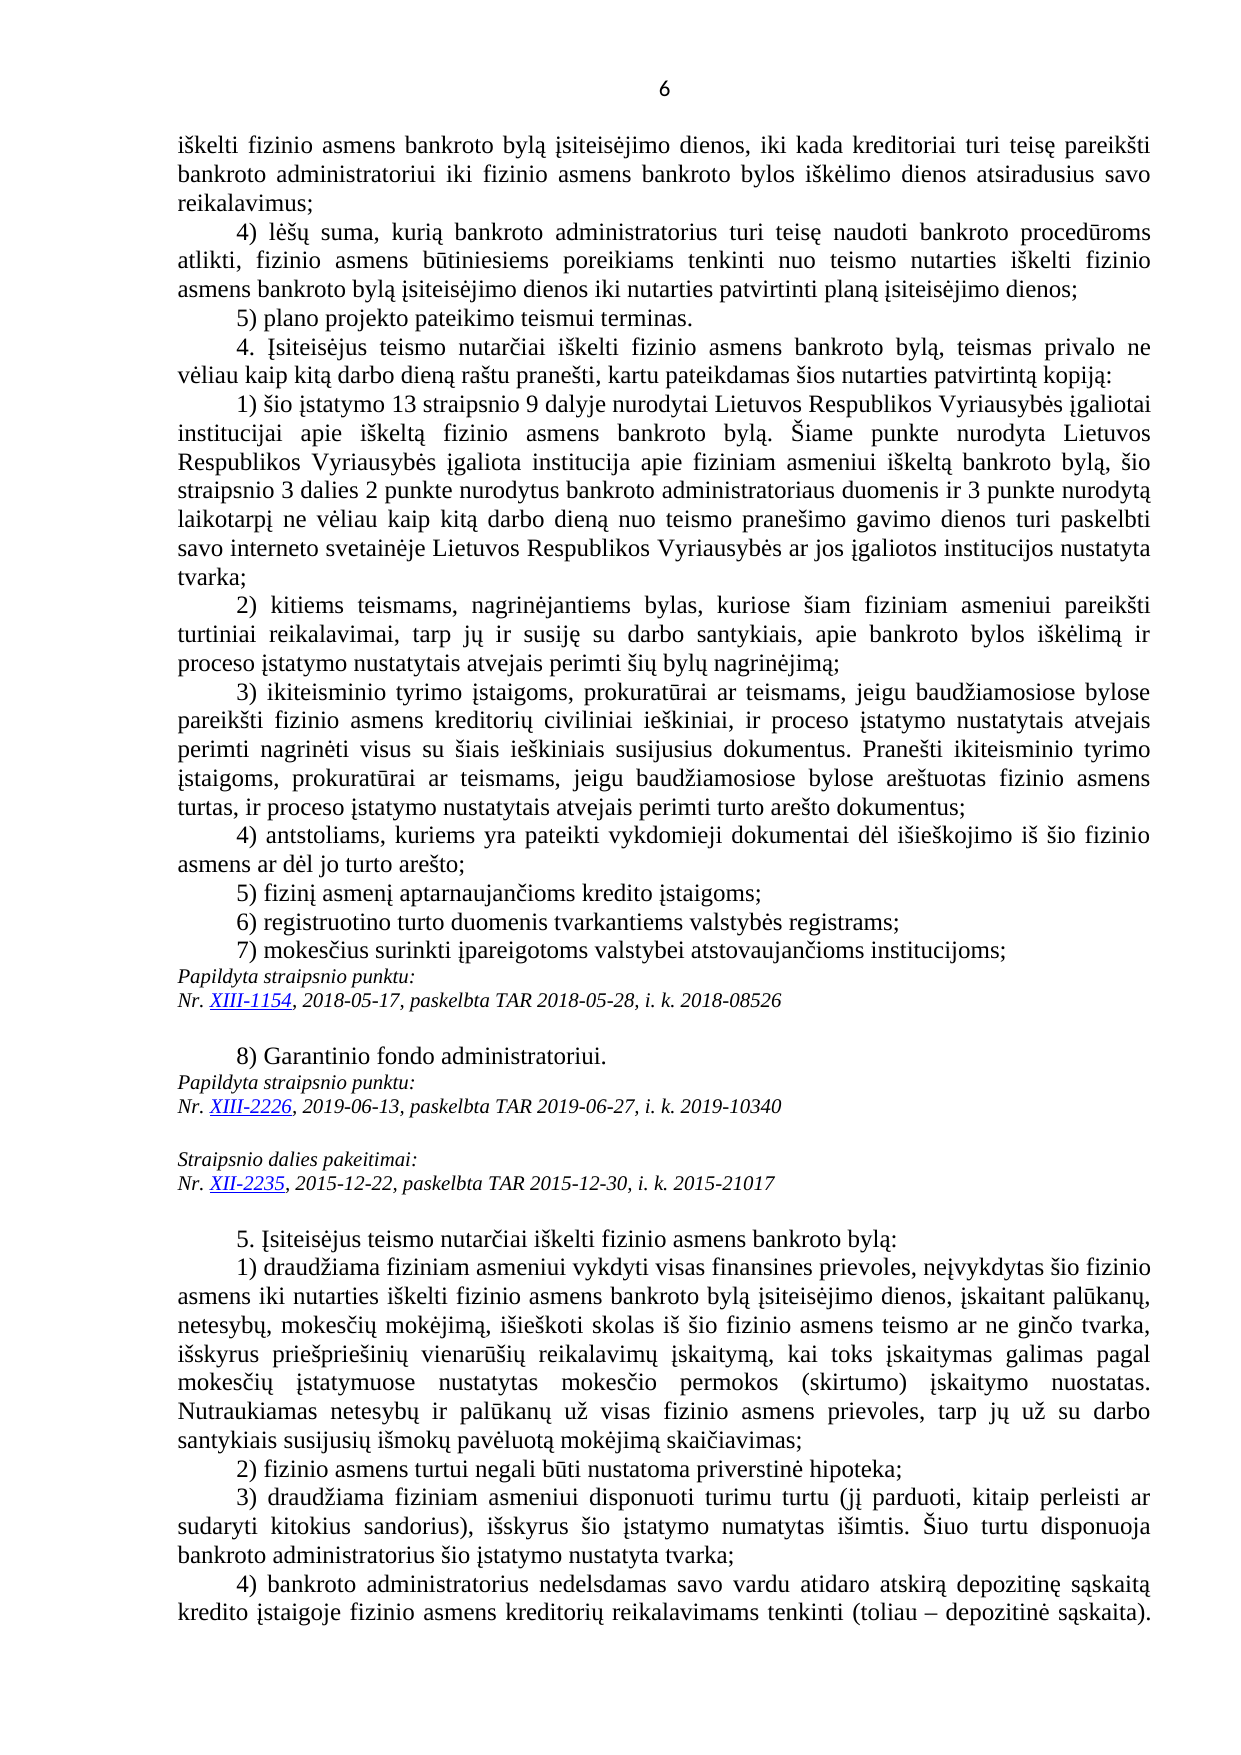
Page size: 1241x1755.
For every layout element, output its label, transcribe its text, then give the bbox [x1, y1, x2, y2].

text 7) mokesčius surinkti įpareigotoms valstybei atstovaujančioms institucijoms; [177, 936, 1152, 964]
text 4) antstoliams, kuriems yra pateikti vykdomieji dokumentai dėl išieškojimo iš šio fizinio asmens ar dėl jo turto arešto; [177, 821, 1152, 878]
text 1) draudžiama fiziniam asmeniui vykdyti visas finansines prievoles, neįvykdytas šio fizinio asmens iki nutarties iškelti fizinio asmens bankroto bylą įsiteisėjimo dienos, įskaitant palūkanų, netesybų, mokesčių mokėjimą, išieškoti skolas iš šio fizinio asmens teismo ar ne ginčo tvarka, išskyrus priešpriešinių vienarūšių reikalavimų įskaitymą, kai toks įskaitymas galimas pagal mokesčių įstatymuose nustatytas mokesčio permokos (skirtumo) įskaitymo nuostatas. Nutraukiamas netesybų ir palūkanų už visas fizinio asmens prievoles, tarp jų už su darbo santykiais susijusių išmokų pavėluotą mokėjimą skaičiavimas; [177, 1252, 1152, 1454]
text Straipsnio dalies pakeitimai: [177, 1147, 1152, 1171]
text 5) plano projekto pateikimo teismui terminas. [177, 303, 1152, 332]
text 4) lėšų suma, kurią bankroto administratorius turi teisę naudoti bankroto procedūroms atlikti, fizinio asmens būtiniesiems poreikiams tenkinti nuo teismo nutarties iškelti fizinio asmens bankroto bylą įsiteisėjimo dienos iki nutarties patvirtinti planą įsiteisėjimo dienos; [177, 217, 1152, 303]
text Papildyta straipsnio punktu: [177, 1070, 1152, 1094]
text iškelti fizinio asmens bankroto bylą įsiteisėjimo dienos, iki kada kreditoriai turi teisę pareikšti bankroto administratoriui iki fizinio asmens bankroto bylos iškėlimo dienos atsiradusius savo reikalavimus; [177, 131, 1152, 217]
text 6) registruotino turto duomenis tvarkantiems valstybės registrams; [177, 907, 1152, 936]
text 3) ikiteisminio tyrimo įstaigoms, prokuratūrai ar teismams, jeigu baudžiamosiose bylose pareikšti fizinio asmens kreditorių civiliniai ieškiniai, ir proceso įstatymo nustatytais atvejais perimti nagrinėti visus su šiais ieškiniais susijusius dokumentus. Pranešti ikiteisminio tyrimo įstaigoms, prokuratūrai ar teismams, jeigu baudžiamosiose bylose areštuotas fizinio asmens turtas, ir proceso įstatymo nustatytais atvejais perimti turto arešto dokumentus; [177, 677, 1152, 821]
text 8) Garantinio fondo administratoriui. [177, 1041, 1152, 1070]
text Papildyta straipsnio punktu: [177, 964, 1152, 988]
text 5) fizinį asmenį aptarnaujančioms kredito įstaigoms; [177, 878, 1152, 907]
text 2) fizinio asmens turtui negali būti nustatoma priverstinė hipoteka; [177, 1454, 1152, 1482]
text 2) kitiems teismams, nagrinėjantiems bylas, kuriose šiam fiziniam asmeniui pareikšti turtiniai reikalavimai, tarp jų ir susiję su darbo santykiais, apie bankroto bylos iškėlimą ir proceso įstatymo nustatytais atvejais perimti šių bylų nagrinėjimą; [177, 591, 1152, 677]
text 4) bankroto administratorius nedelsdamas savo vardu atidaro atskirą depozitinę sąskaitą kredito įstaigoje fizinio asmens kreditorių reikalavimams tenkinti (toliau – depozitinė sąskaita). [177, 1569, 1152, 1626]
text 5. Įsiteisėjus teismo nutarčiai iškelti fizinio asmens bankroto bylą: [177, 1224, 1152, 1252]
text Nr. XII-2235, 2015-12-22, paskelbta TAR 2015-12-30, i. k. 2015-21017 [177, 1171, 1152, 1195]
text 3) draudžiama fiziniam asmeniui disponuoti turimu turtu (jį parduoti, kitaip perleisti ar sudaryti kitokius sandorius), išskyrus šio įstatymo numatytas išimtis. Šiuo turtu disponuoja bankroto administratorius šio įstatymo nustatyta tvarka; [177, 1482, 1152, 1569]
text 1) šio įstatymo 13 straipsnio 9 dalyje nurodytai Lietuvos Respublikos Vyriausybės įgaliotai institucijai apie iškeltą fizinio asmens bankroto bylą. Šiame punkte nurodyta Lietuvos Respublikos Vyriausybės įgaliota institucija apie fiziniam asmeniui iškeltą bankroto bylą, šio straipsnio 3 dalies 2 punkte nurodytus bankroto administratoriaus duomenis ir 3 punkte nurodytą laikotarpį ne vėliau kaip kitą darbo dieną nuo teismo pranešimo gavimo dienos turi paskelbti savo interneto svetainėje Lietuvos Respublikos Vyriausybės ar jos įgaliotos institucijos nustatyta tvarka; [177, 389, 1152, 591]
text 4. Įsiteisėjus teismo nutarčiai iškelti fizinio asmens bankroto bylą, teismas privalo ne vėliau kaip kitą darbo dieną raštu pranešti, kartu pateikdamas šios nutarties patvirtintą kopiją: [177, 332, 1152, 389]
text Nr. XIII-1154, 2018-05-17, paskelbta TAR 2018-05-28, i. k. 2018-08526 [177, 988, 1152, 1012]
text Nr. XIII-2226, 2019-06-13, paskelbta TAR 2019-06-27, i. k. 2019-10340 [177, 1094, 1152, 1118]
